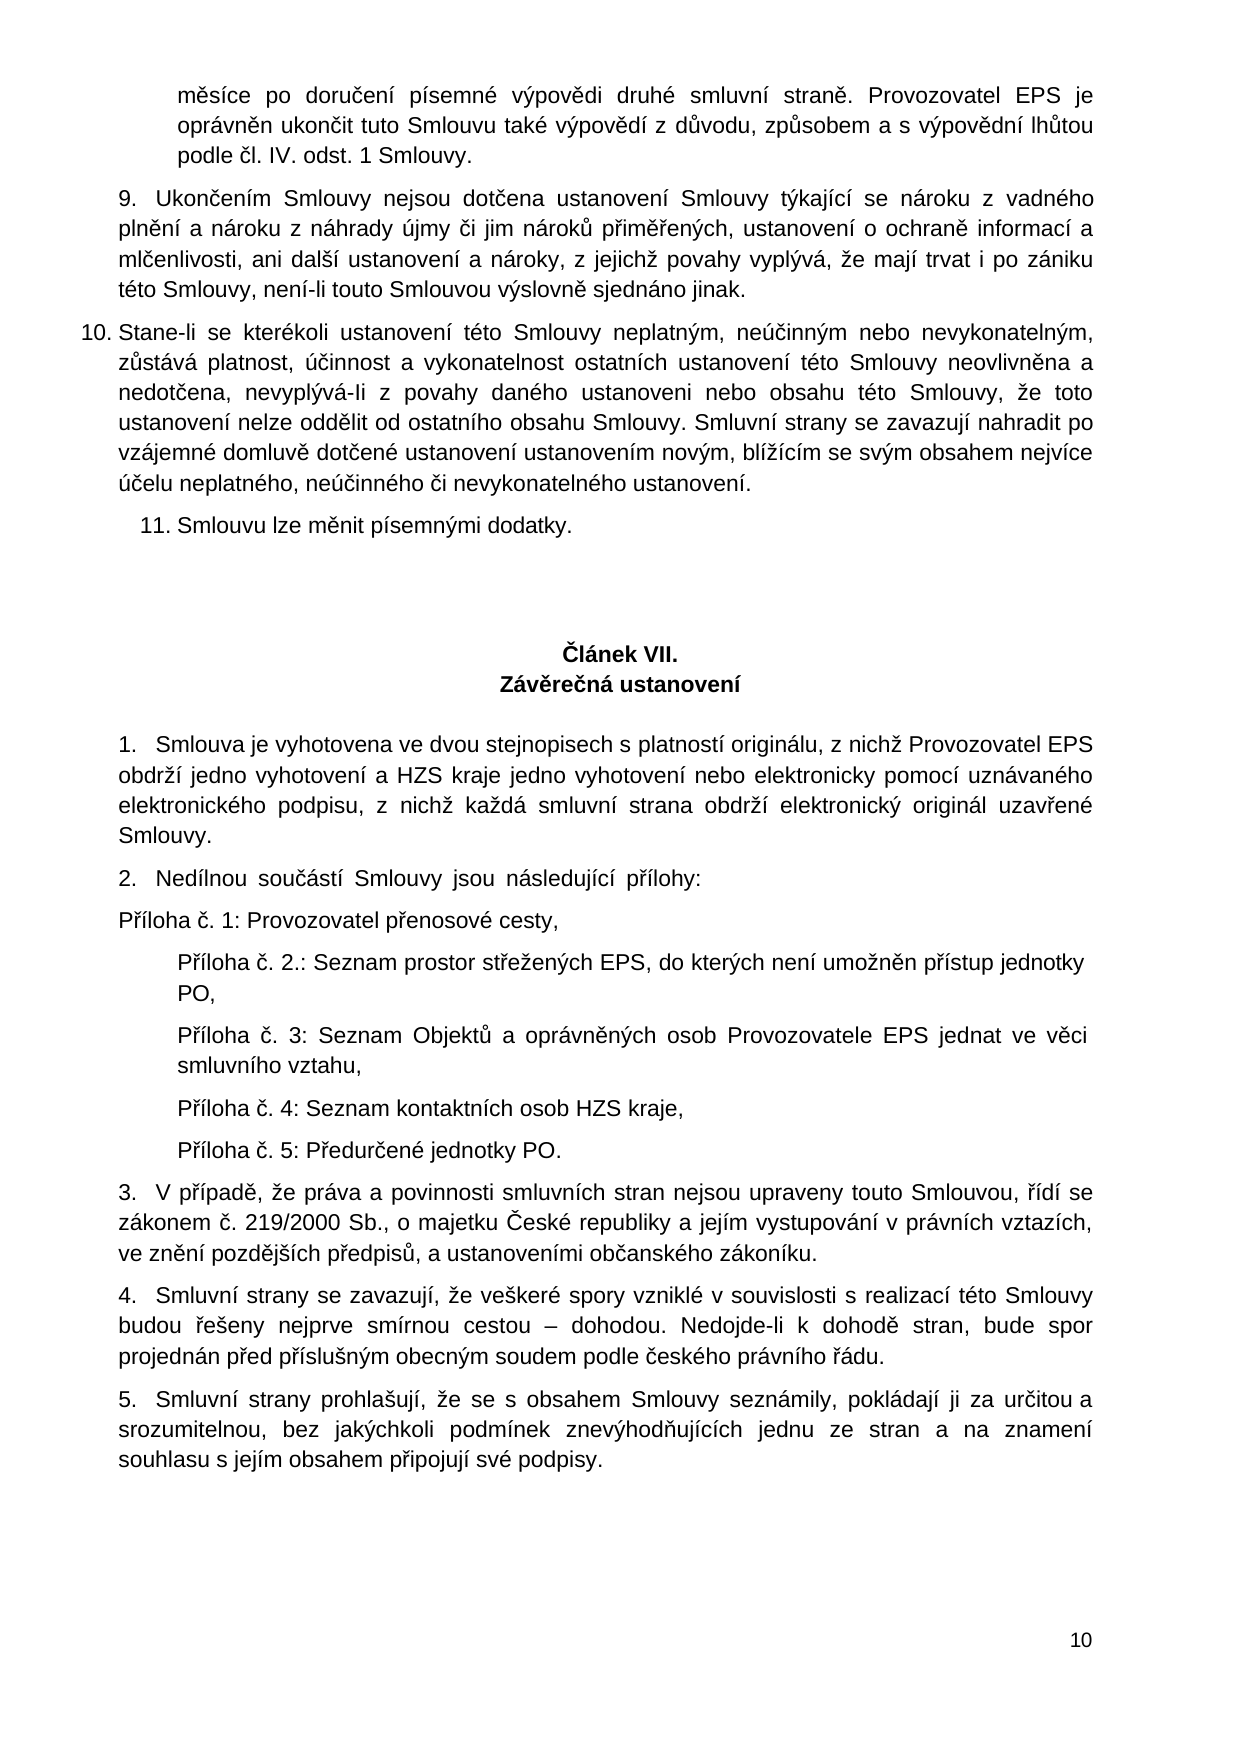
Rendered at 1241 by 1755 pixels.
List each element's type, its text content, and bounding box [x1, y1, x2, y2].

text měsíce po doručení písemné výpovědi druhé smluvní straně. Provozovatel EPS je oprávněn ukončit tuto Smlouvu také výpovědí z důvodu, způsobem a s výpovědní lhůtou podle čl. IV. odst. 1 Smlouvy. [177, 82, 1094, 169]
list Ukončením Smlouvy nejsou dotčena ustanovení Smlouvy týkající se nároku z vadného plnění a nároku z náhrady újmy či jim nároků přiměřených, ustanovení o ochraně informací a mlčenlivosti, ani další ustanovení a nároky, z jejichž povahy vyplývá, že mají trvat i po zániku této Smlouvy, není-li touto Smlouvou výslovně sjednáno jinak. [118, 185, 1094, 302]
text PO, [177, 979, 1108, 1006]
text Příloha č. 4: Seznam kontaktních osob HZS kraje, Příloha č. 5: Předurčené jednotky PO. [177, 1095, 712, 1163]
text Příloha č. 2.: Seznam prostor střežených EPS, do kterých není umožněn přístup jednotky [177, 949, 1108, 976]
text Příloha č. 3: Seznam Objektů a oprávněných osob Provozovatele EPS jednat ve věci smluvního vztahu, [177, 1022, 1108, 1079]
list Smluvní strany prohlašují, že se s obsahem Smlouvy seznámily, pokládají ji za určitou a srozumitelnou, bez jakýchkoli podmínek znevýhodňujících jednu ze stran a na znamení souhlasu s jejím obsahem připojují své podpisy. [118, 1386, 1093, 1472]
list Nedílnou součástí Smlouvy jsou následující přílohy: Příloha č. 1: Provozovatel přenosové cesty, [118, 864, 701, 933]
list Stane-li se kterékoli ustanovení této Smlouvy neplatným, neúčinným nebo nevykonatelným, zůstává platnost, účinnost a vykonatelnost ostatních ustanovení této Smlouvy neovlivněna a nedotčena, nevyplývá-Ii z povahy daného ustanoveni nebo obsahu této Smlouvy, že toto ustanovení nelze oddělit od ostatního obsahu Smlouvy. Smluvní strany se zavazují nahradit po vzájemné domluvě dotčené ustanovení ustanovením novým, blížícím se svým obsahem nejvíce účelu neplatného, neúčinného či nevykonatelného ustanovení. [81, 318, 1093, 496]
list Smluvní strany se zavazují, že veškeré spory vzniklé v souvislosti s realizací této Smlouvy budou řešeny nejprve smírnou cestou – dohodou. Nedojde-li k dohodě stran, bude spor projednán před příslušným obecným soudem podle českého právního řádu. [118, 1282, 1093, 1369]
list V případě, že práva a povinnosti smluvních stran nejsou upraveny touto Smlouvou, řídí se zákonem č. 219/2000 Sb., o majetku České republiky a jejím vystupování v právních vztazích, ve znění pozdějších předpisů, a ustanoveními občanského zákoníku. [118, 1179, 1093, 1266]
list Smlouvu lze měnit písemnými dodatky. [139, 512, 1108, 538]
subtitle Článek VII. Závěrečná ustanovení [499, 641, 789, 697]
list Smlouva je vyhotovena ve dvou stejnopisech s platností originálu, z nichž Provozovatel EPS obdrží jedno vyhotovení a HZS kraje jedno vyhotovení nebo elektronicky pomocí uznávaného elektronického podpisu, z nichž každá smluvní strana obdrží elektronický originál uzavřené Smlouvy. [118, 731, 1094, 848]
